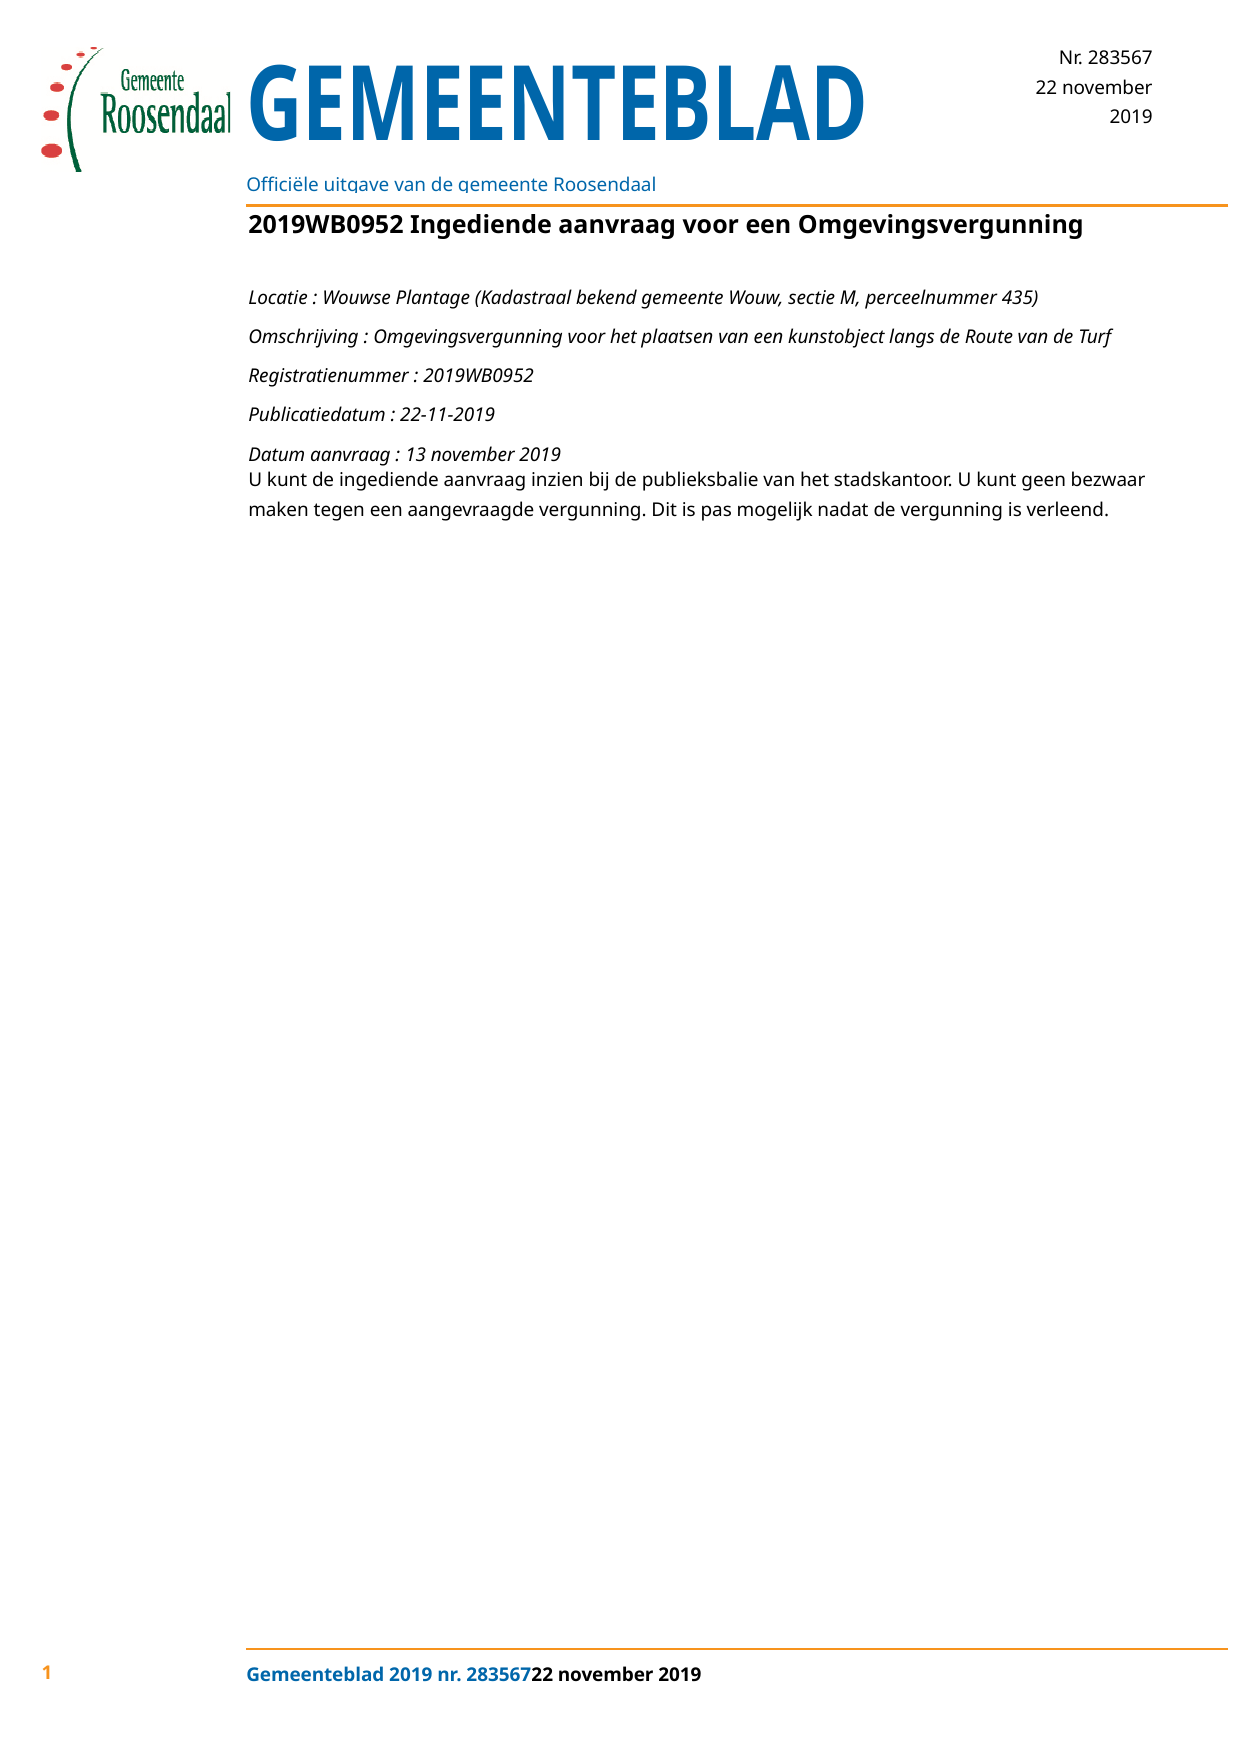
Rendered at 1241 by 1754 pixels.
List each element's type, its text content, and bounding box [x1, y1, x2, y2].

text Omschrijving : Omgevingsvergunning voor het plaatsen van een kunstobject langs de Route van de Turf [248, 323, 1152, 349]
text Datum aanvraag : 13 november 2019 [248, 441, 1152, 467]
text 2019WB0952 Ingediende aanvraag voor een Omgevingsvergunning [248, 207, 1152, 241]
picture [41, 47, 231, 172]
text Publicatiedatum : 22-11-2019 [248, 402, 1152, 427]
text U kunt de ingediende aanvraag inzien bij de publieksbalie van het stadskantoor. U kunt geen bezwaar maken tegen een aangevraagde vergunning. Dit is pas mogelijk nadat de vergunning is verleend. [248, 467, 1152, 522]
text Locatie : Wouwse Plantage (Kadastraal bekend gemeente Wouw, sectie M, perceelnummer 435) [248, 284, 1152, 309]
text Registratienummer : 2019WB0952 [248, 362, 1152, 388]
